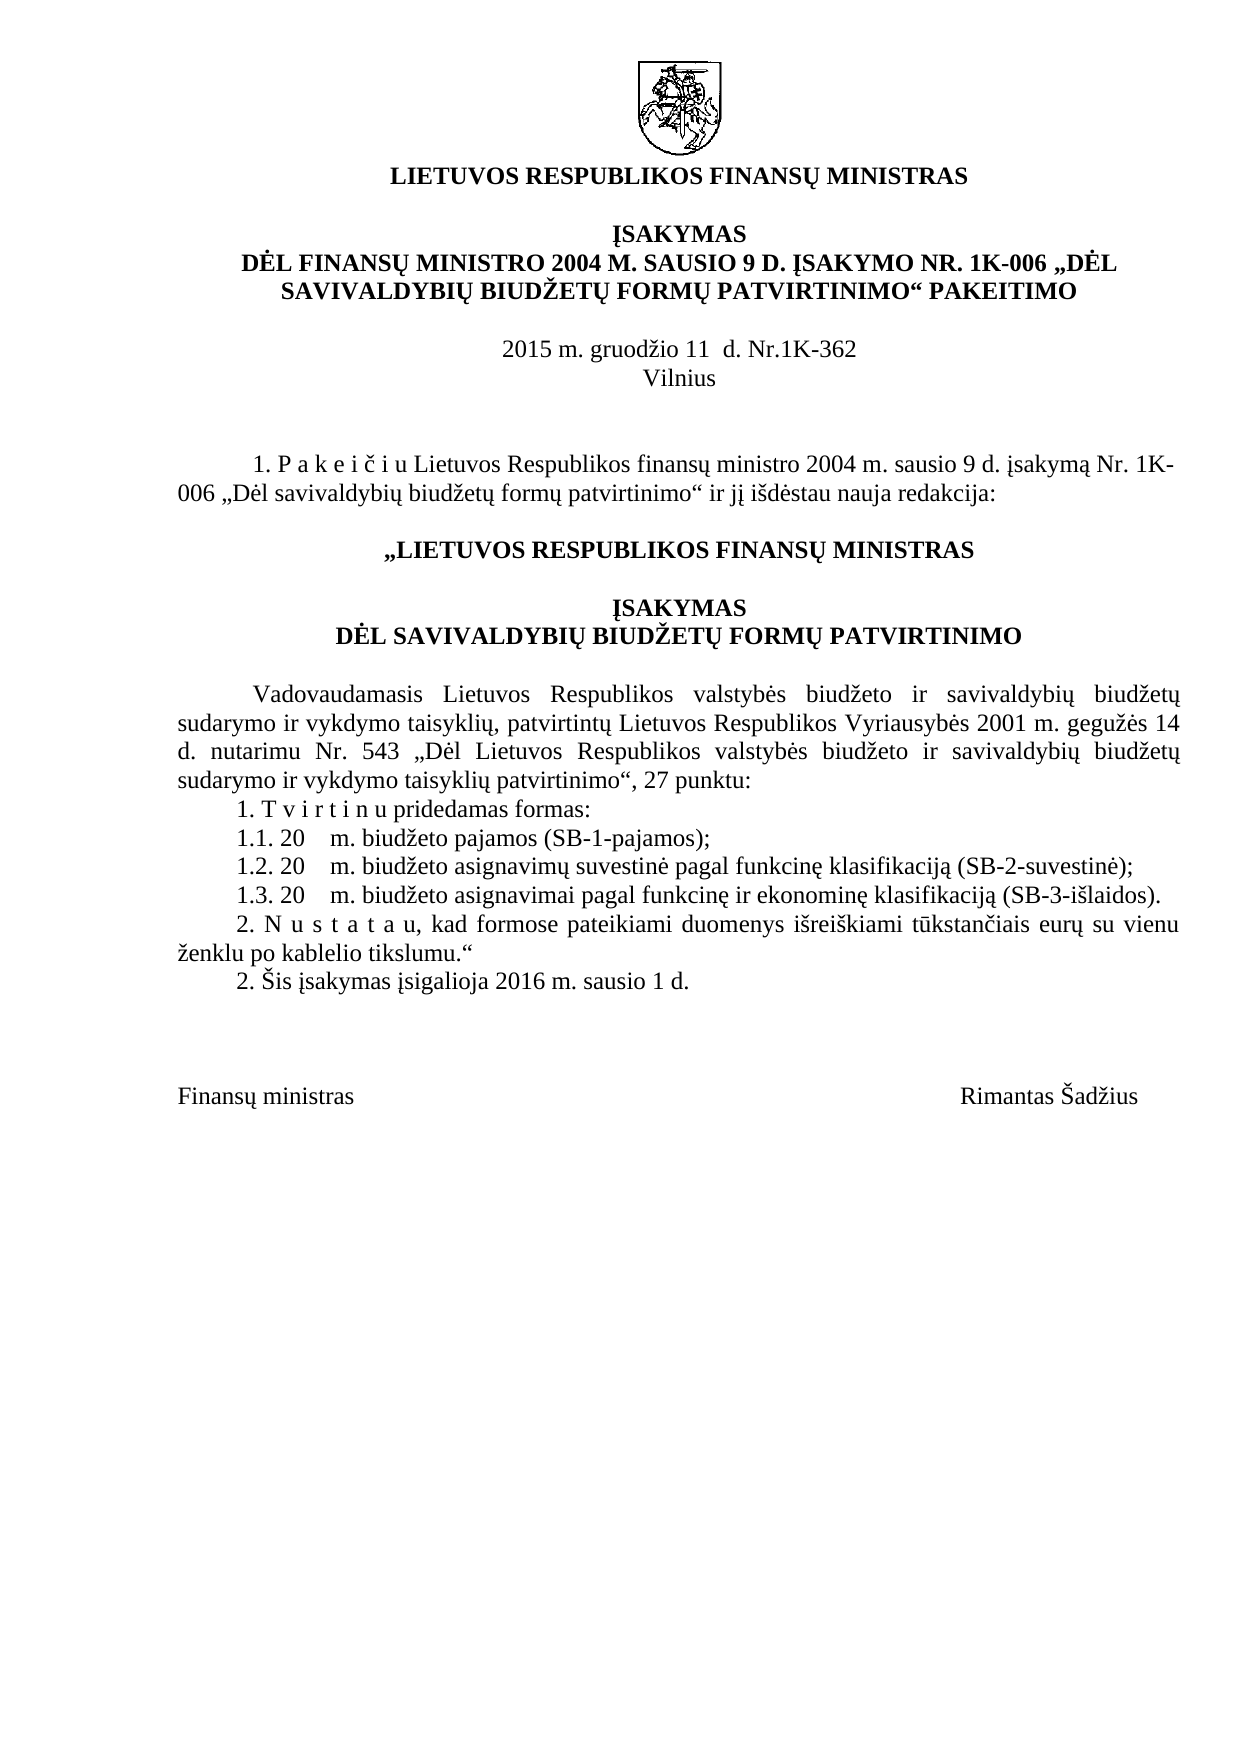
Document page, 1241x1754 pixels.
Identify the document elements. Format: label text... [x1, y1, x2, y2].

text 1.1. 20 m. biudžeto pajamos (SB-1-pajamos); [177, 823, 1181, 851]
text 1.3. 20 m. biudžeto asignavimai pagal funkcinę ir ekonominę klasifikaciją (SB-3-išlaidos). [177, 880, 1181, 909]
text DĖL FINANSŲ MINISTRO 2004 M. SAUSIO 9 D. ĮSAKYMO NR. 1K-006 „DĖL SAVIVALDYBIŲ BIUDŽETŲ FORMŲ PATVIRTINIMO“ PAKEITIMO [177, 248, 1181, 305]
text LIETUVOS RESPUBLIKOS FINANSŲ MINISTRAS [177, 161, 1181, 190]
text „LIETUVOS RESPUBLIKOS FINANSŲ MINISTRAS [177, 535, 1181, 564]
text 2. N u s t a t a u, kad formose pateikiami duomenys išreiškiami tūkstančiais eurų su vienu ženklu po kablelio tikslumu.“ [177, 909, 1181, 966]
text 2. Šis įsakymas įsigalioja 2016 m. sausio 1 d. [177, 966, 1181, 995]
text DĖL SAVIVALDYBIŲ BIUDŽETŲ FORMŲ PATVIRTINIMO [177, 621, 1181, 650]
text ĮSAKYMAS [177, 219, 1181, 248]
text 1.2. 20 m. biudžeto asignavimų suvestinė pagal funkcinę klasifikaciją (SB-2-suvestinė); [177, 851, 1181, 880]
text Vilnius [177, 363, 1181, 391]
text 1. P a k e i č i u Lietuvos Respublikos finansų ministro 2004 m. sausio 9 d. įsakymą Nr. 1K-006 „Dėl savivaldybių biudžetų formų patvirtinimo“ ir jį išdėstau nauja redakcija: [177, 449, 1181, 506]
text ĮSAKYMAS [177, 593, 1181, 621]
text 1. T v i r t i n u pridedamas formas: [177, 794, 1181, 823]
text Finansų ministras Rimantas Šadžius [177, 1081, 1181, 1110]
text Vadovaudamasis Lietuvos Respublikos valstybės biudžeto ir savivaldybių biudžetų sudarymo ir vykdymo taisyklių, patvirtintų Lietuvos Respublikos Vyriausybės 2001 m. gegužės 14 d. nutarimu Nr. 543 „Dėl Lietuvos Respublikos valstybės biudžeto ir savivaldybių biudžetų sudarymo ir vykdymo taisyklių patvirtinimo“, 27 punktu: [177, 679, 1181, 794]
text 2015 m. gruodžio 11 d. Nr.1K-362 [177, 334, 1181, 363]
